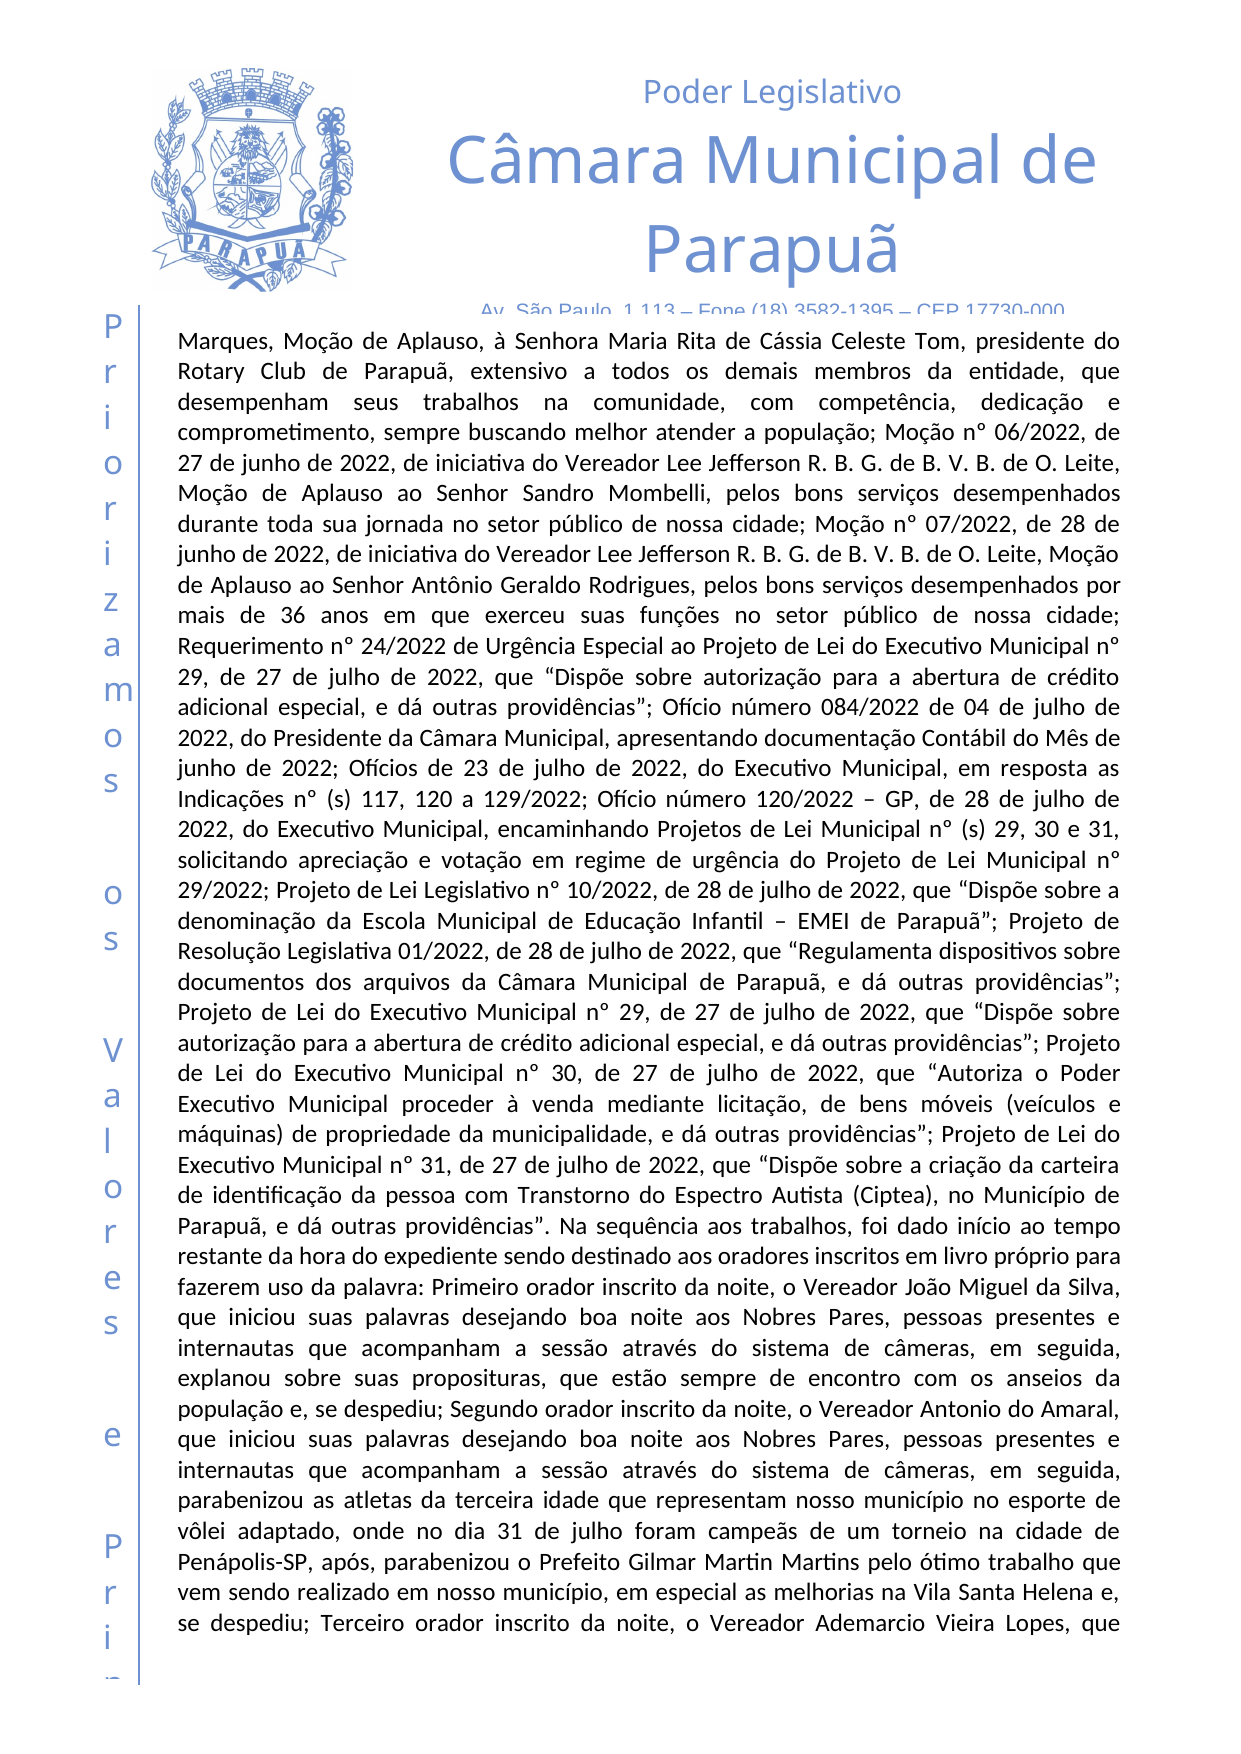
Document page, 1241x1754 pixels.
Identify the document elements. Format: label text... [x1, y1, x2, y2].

picture [151, 68, 354, 292]
text Marques, Moção de Aplauso, à Senhora Maria Rita de Cássia Celeste Tom, presidente do Rotary Club de Parapuã, extensivo a todos os demais membros da entidade, que desempenham seus trabalhos na comunidade, com competência, dedicação e comprometimento, sempre buscando melhor atender a população; Moção nº 06/2022, de 27 de junho de 2022, de iniciativa do Vereador Lee Jefferson R. B. G. de B. V. B. de O. Leite, Moção de Aplauso ao Senhor Sandro Mombelli, pelos bons serviços desempenhados durante toda sua jornada no setor público de nossa cidade; Moção nº 07/2022, de 28 de junho de 2022, de iniciativa do Vereador Lee Jefferson R. B. G. de B. V. B. de O. Leite, Moção de Aplauso ao Senhor Antônio Geraldo Rodrigues, pelos bons serviços desempenhados por mais de 36 anos em que exerceu suas funções no setor público de nossa cidade; Requerimento nº 24/2022 de Urgência Especial ao Projeto de Lei do Executivo Municipal nº 29, de 27 de julho de 2022, que “Dispõe sobre autorização para a abertura de crédito adicional especial, e dá outras providências”; Ofício número 084/2022 de 04 de julho de 2022, do Presidente da Câmara Municipal, apresentando documentação Contábil do Mês de junho de 2022; Ofícios de 23 de julho de 2022, do Executivo Municipal, em resposta as Indicações nº (s) 117, 120 a 129/2022; Ofício número 120/2022 – GP, de 28 de julho de 2022, do Executivo Municipal, encaminhando Projetos de Lei Municipal nº (s) 29, 30 e 31, solicitando apreciação e votação em regime de urgência do Projeto de Lei Municipal nº 29/2022; Projeto de Lei Legislativo nº 10/2022, de 28 de julho de 2022, que “Dispõe sobre a denominação da Escola Municipal de Educação Infantil – EMEI de Parapuã”; Projeto de Resolução Legislativa 01/2022, de 28 de julho de 2022, que “Regulamenta dispositivos sobre documentos dos arquivos da Câmara Municipal de Parapuã, e dá outras providências”; Projeto de Lei do Executivo Municipal nº 29, de 27 de julho de 2022, que “Dispõe sobre autorização para a abertura de crédito adicional especial, e dá outras providências”; Projeto de Lei do Executivo Municipal nº 30, de 27 de julho de 2022, que “Autoriza o Poder Executivo Municipal proceder à venda mediante licitação, de bens móveis (veículos e máquinas) de propriedade da municipalidade, e dá outras providências”; Projeto de Lei do Executivo Municipal nº 31, de 27 de julho de 2022, que “Dispõe sobre a criação da carteira de identificação da pessoa com Transtorno do Espectro Autista (Ciptea), no Município de Parapuã, e dá outras providências”. Na sequência aos trabalhos, foi dado início ao tempo restante da hora do expediente sendo destinado aos oradores inscritos em livro próprio para fazerem uso da palavra: Primeiro orador inscrito da noite, o Vereador João Miguel da Silva, que iniciou suas palavras desejando boa noite aos Nobres Pares, pessoas presentes e internautas que acompanham a sessão através do sistema de câmeras, em seguida, explanou sobre suas proposituras, que estão sempre de encontro com os anseios da população e, se despediu; Segundo orador inscrito da noite, o Vereador Antonio do Amaral, que iniciou suas palavras desejando boa noite aos Nobres Pares, pessoas presentes e internautas que acompanham a sessão através do sistema de câmeras, em seguida, parabenizou as atletas da terceira idade que representam nosso município no esporte de vôlei adaptado, onde no dia 31 de julho foram campeãs de um torneio na cidade de Penápolis-SP, após, parabenizou o Prefeito Gilmar Martin Martins pelo ótimo trabalho que vem sendo realizado em nosso município, em especial as melhorias na Vila Santa Helena e, se despediu; Terceiro orador inscrito da noite, o Vereador Ademarcio Vieira Lopes, que [177, 325, 1122, 1637]
